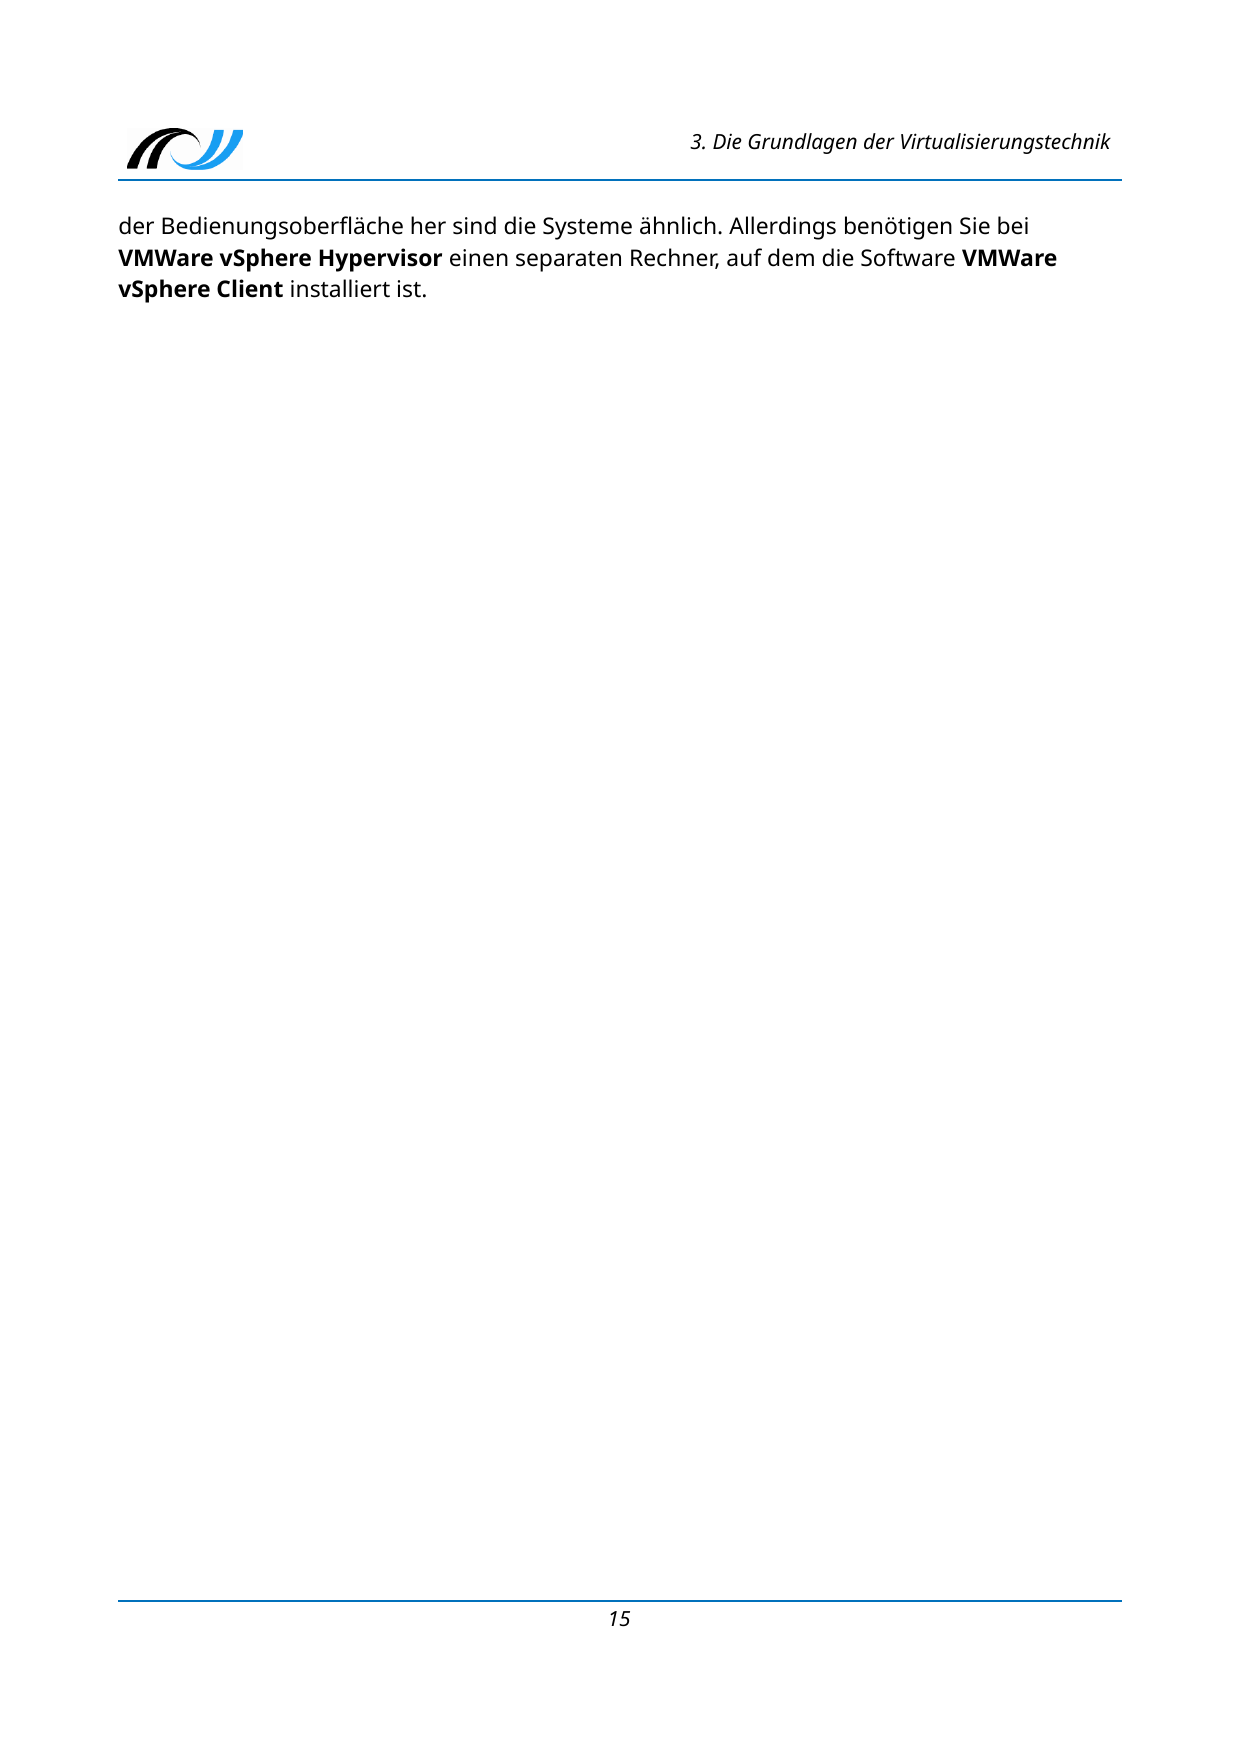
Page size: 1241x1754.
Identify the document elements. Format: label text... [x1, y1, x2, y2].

text der Bedienungsoberfläche her sind die Systeme ähnlich. Allerdings benötigen Sie bei VMWare vSphere Hypervisor einen separaten Rechner, auf dem die Software VMWare vSphere Client installiert ist. [118, 210, 1122, 304]
picture [127, 128, 243, 170]
